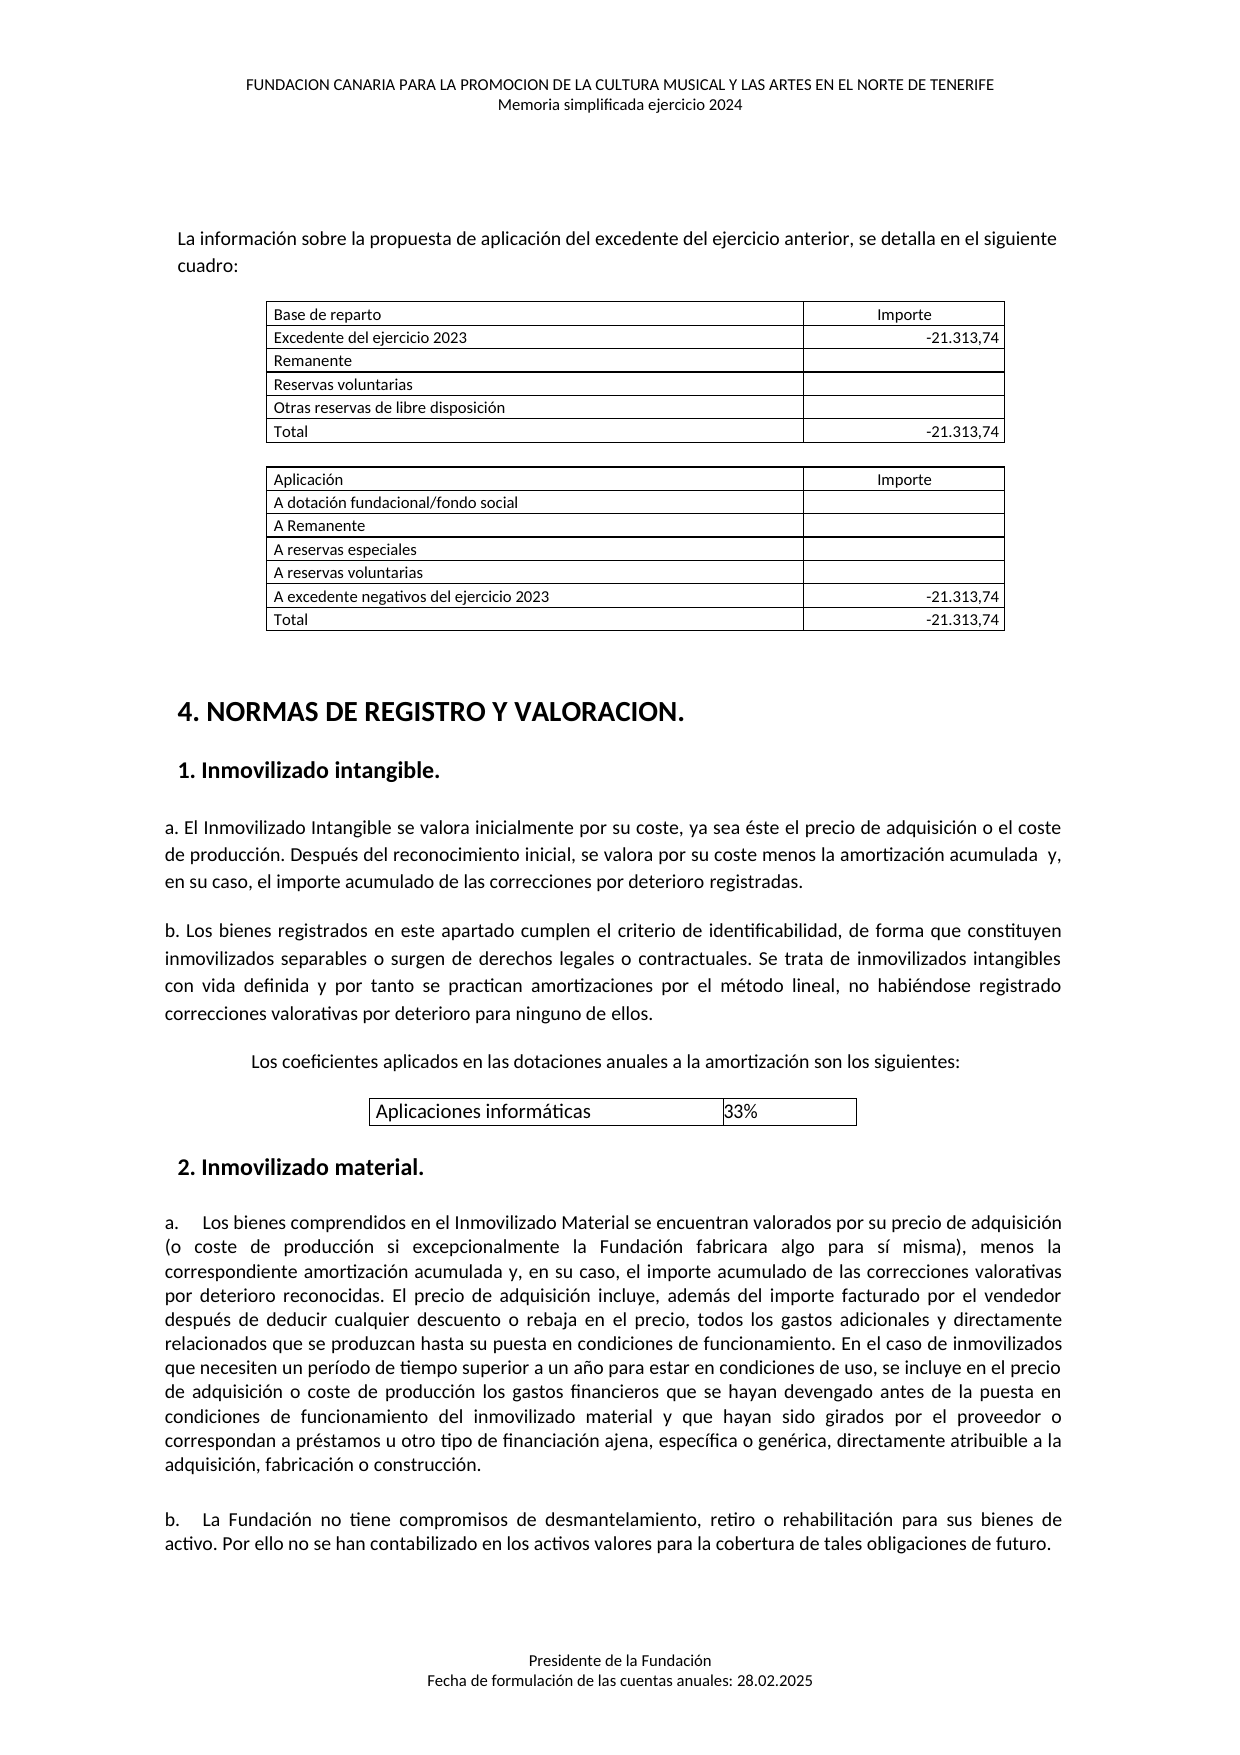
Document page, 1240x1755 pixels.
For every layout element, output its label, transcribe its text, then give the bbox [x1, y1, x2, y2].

table_header Base de reparto [267, 302, 803, 324]
table_cell Total [267, 608, 803, 630]
table_cell [804, 396, 1004, 418]
table_cell Total [267, 419, 803, 442]
table_cell [804, 373, 1004, 395]
table_cell Otras reservas de libre disposición [267, 396, 803, 418]
table_cell -21.313,74 [804, 419, 1004, 442]
list Los bienes comprendidos en el Inmovilizado Material se encuentran valorados por su precio de adquisición (o coste de producción si excepcionalmente la Fundación fabricara algo para sí misma), menos la correspondiente amortización acumulada y, en su caso, el importe acumulado de las correcciones valorativas por deterioro reconocidas. El precio de adquisición incluye, además del importe facturado por el vendedor después de deducir cualquier descuento o rebaja en el precio, todos los gastos adicionales y directamente relacionados que se produzcan hasta su puesta en condiciones de funcionamiento. En el caso de inmovilizados que necesiten un período de tiempo superior a un año para estar en condiciones de uso, se incluye en el precio de adquisición o coste de producción los gastos financieros que se hayan devengado antes de la puesta en condiciones de funcionamiento del inmovilizado material y que hayan sido girados por el proveedor o correspondan a préstamos u otro tipo de financiación ajena, específica o genérica, directamente atribuible a la adquisición, fabricación o construcción. [164, 1211, 1064, 1476]
list Inmovilizado intangible. [177, 755, 1171, 784]
table_cell Excedente del ejercicio 2023 [267, 326, 803, 348]
table_cell -21.313,74 [804, 326, 1004, 348]
table_cell [804, 514, 1004, 536]
table_header Importe [804, 468, 1004, 490]
list Los bienes registrados en este apartado cumplen el criterio de identificabilidad, de forma que constituyen inmovilizados separables o surgen de derechos legales o contractuales. Se trata de inmovilizados intangibles con vida definida y por tanto se practican amortizaciones por el método lineal, no habiéndose registrado correcciones valorativas por deterioro para ninguno de ellos. [164, 918, 1063, 1025]
list La Fundación no tiene compromisos de desmantelamiento, retiro o rehabilitación para sus bienes de activo. Por ello no se han contabilizado en los activos valores para la cobertura de tales obligaciones de futuro. [164, 1507, 1063, 1555]
table_cell Reservas voluntarias [267, 373, 803, 395]
table_cell [804, 538, 1004, 560]
text Los coeficientes aplicados en las dotaciones anuales a la amortización son los siguientes: [251, 1049, 1171, 1074]
table_cell [804, 561, 1004, 583]
list Inmovilizado material. [177, 1152, 1171, 1181]
table_cell A dotación fundacional/fondo social [267, 491, 803, 513]
text La información sobre la propuesta de aplicación del excedente del ejercicio anterior, se detalla en el siguiente cuadro: [177, 226, 1063, 277]
table_cell [804, 349, 1004, 371]
table_cell [804, 491, 1004, 513]
table_cell A Remanente [267, 514, 803, 536]
list NORMAS DE REGISTRO Y VALORACION. [177, 693, 1171, 728]
table_cell A excedente negativos del ejercicio 2023 [267, 584, 803, 607]
table_cell A reservas especiales [267, 538, 803, 560]
table_cell -21.313,74 [804, 608, 1004, 630]
table_cell Remanente [267, 349, 803, 371]
table_header Importe [804, 302, 1004, 324]
table_cell A reservas voluntarias [267, 561, 803, 583]
table_cell -21.313,74 [804, 584, 1004, 607]
table_header Aplicación [267, 468, 803, 490]
list El Inmovilizado Intangible se valora inicialmente por su coste, ya sea éste el precio de adquisición o el coste de producción. Después del reconocimiento inicial, se valora por su coste menos la amortización acumulada y, en su caso, el importe acumulado de las correcciones por deterioro registradas. [164, 815, 1063, 894]
